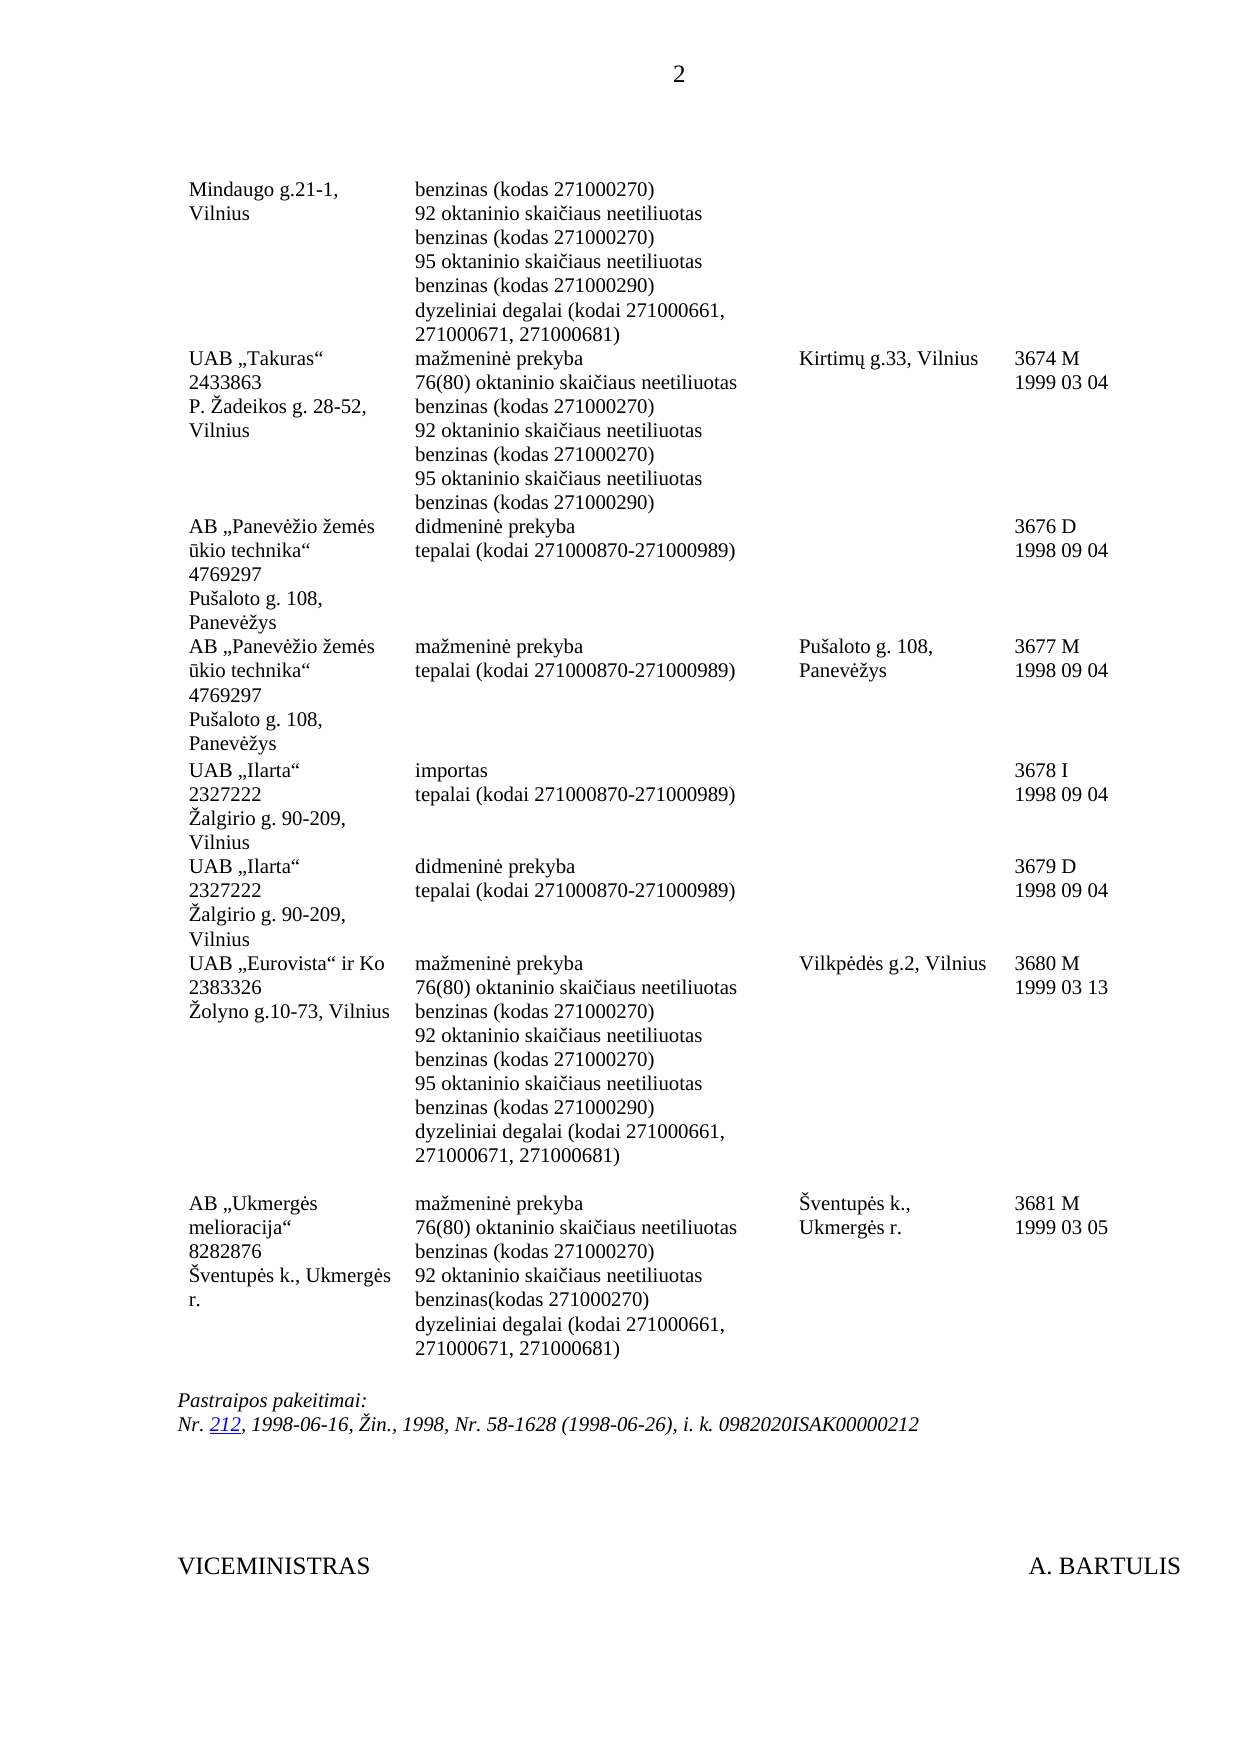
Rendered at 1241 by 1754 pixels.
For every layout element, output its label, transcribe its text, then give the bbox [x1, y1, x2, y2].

table_cell mažmeninė prekyba 76(80) oktaninio skaičiaus neetiliuotas benzinas (kodas 271000270) 92 oktaninio skaičiaus neetiliuotas benzinas (kodas 271000270) 95 oktaninio skaičiaus neetiliuotas benzinas (kodas 271000290) dyzeliniai degalai (kodai 271000661, 271000671, 271000681) [404, 951, 788, 1191]
table_cell UAB „Takuras“ 2433863 P. Žadeikos g. 28-52, Vilnius [177, 346, 404, 514]
table_cell [788, 758, 1003, 854]
table_cell [788, 514, 1003, 634]
table_cell 3680 M 1999 03 13 [1003, 951, 1181, 1191]
table_cell mažmeninė prekyba 76(80) oktaninio skaičiaus neetiliuotas benzinas (kodas 271000270) 92 oktaninio skaičiaus neetiliuotas benzinas (kodas 271000270) 95 oktaninio skaičiaus neetiliuotas benzinas (kodas 271000290) [404, 346, 788, 514]
table_cell Šventupės k., Ukmergės r. [788, 1191, 1003, 1359]
table_cell [788, 854, 1003, 951]
table_cell UAB „Ilarta“ 2327222 Žalgirio g. 90-209, Vilnius [177, 758, 404, 854]
table_cell Kirtimų g.33, Vilnius [788, 346, 1003, 514]
table_cell AB „Panevėžio žemės ūkio technika“ 4769297 Pušaloto g. 108, Panevėžys [177, 634, 404, 758]
table_cell UAB „Eurovista“ ir Ko 2383326 Žolyno g.10-73, Vilnius [177, 951, 404, 1191]
table_cell 3679 D 1998 09 04 [1003, 854, 1181, 951]
table_cell AB „Ukmergės melioracija“ 8282876 Šventupės k., Ukmergės r. [177, 1191, 404, 1359]
table_cell AB „Panevėžio žemės ūkio technika“ 4769297 Pušaloto g. 108, Panevėžys [177, 514, 404, 634]
table_cell [788, 177, 1003, 346]
table_cell mažmeninė prekyba 76(80) oktaninio skaičiaus neetiliuotas benzinas (kodas 271000270) 92 oktaninio skaičiaus neetiliuotas benzinas(kodas 271000270) dyzeliniai degalai (kodai 271000661, 271000671, 271000681) [404, 1191, 788, 1359]
table_cell Vilkpėdės g.2, Vilnius [788, 951, 1003, 1191]
table_cell [1003, 177, 1181, 346]
table_cell 3678 I 1998 09 04 [1003, 758, 1181, 854]
text Nr. 212, 1998-06-16, Žin., 1998, Nr. 58-1628 (1998-06-26), i. k. 0982020ISAK00000212 [177, 1412, 1181, 1436]
table_cell 3677 M 1998 09 04 [1003, 634, 1181, 758]
table_cell importas tepalai (kodai 271000870-271000989) [404, 758, 788, 854]
table_cell didmeninė prekyba tepalai (kodai 271000870-271000989) [404, 514, 788, 634]
table_cell mažmeninė prekyba tepalai (kodai 271000870-271000989) [404, 634, 788, 758]
table_cell Pušaloto g. 108, Panevėžys [788, 634, 1003, 758]
table_cell benzinas (kodas 271000270) 92 oktaninio skaičiaus neetiliuotas benzinas (kodas 271000270) 95 oktaninio skaičiaus neetiliuotas benzinas (kodas 271000290) dyzeliniai degalai (kodai 271000661, 271000671, 271000681) [404, 177, 788, 346]
table_cell Mindaugo g.21-1, Vilnius [177, 177, 404, 346]
table_cell didmeninė prekyba tepalai (kodai 271000870-271000989) [404, 854, 788, 951]
table_cell 3681 M 1999 03 05 [1003, 1191, 1181, 1359]
table_cell UAB „Ilarta“ 2327222 Žalgirio g. 90-209, Vilnius [177, 854, 404, 951]
table_cell 3674 M 1999 03 04 [1003, 346, 1181, 514]
table_cell 3676 D 1998 09 04 [1003, 514, 1181, 634]
text VICEMINISTRAS A. BARTULIS [177, 1551, 1181, 1580]
text Pastraipos pakeitimai: [177, 1388, 1181, 1412]
